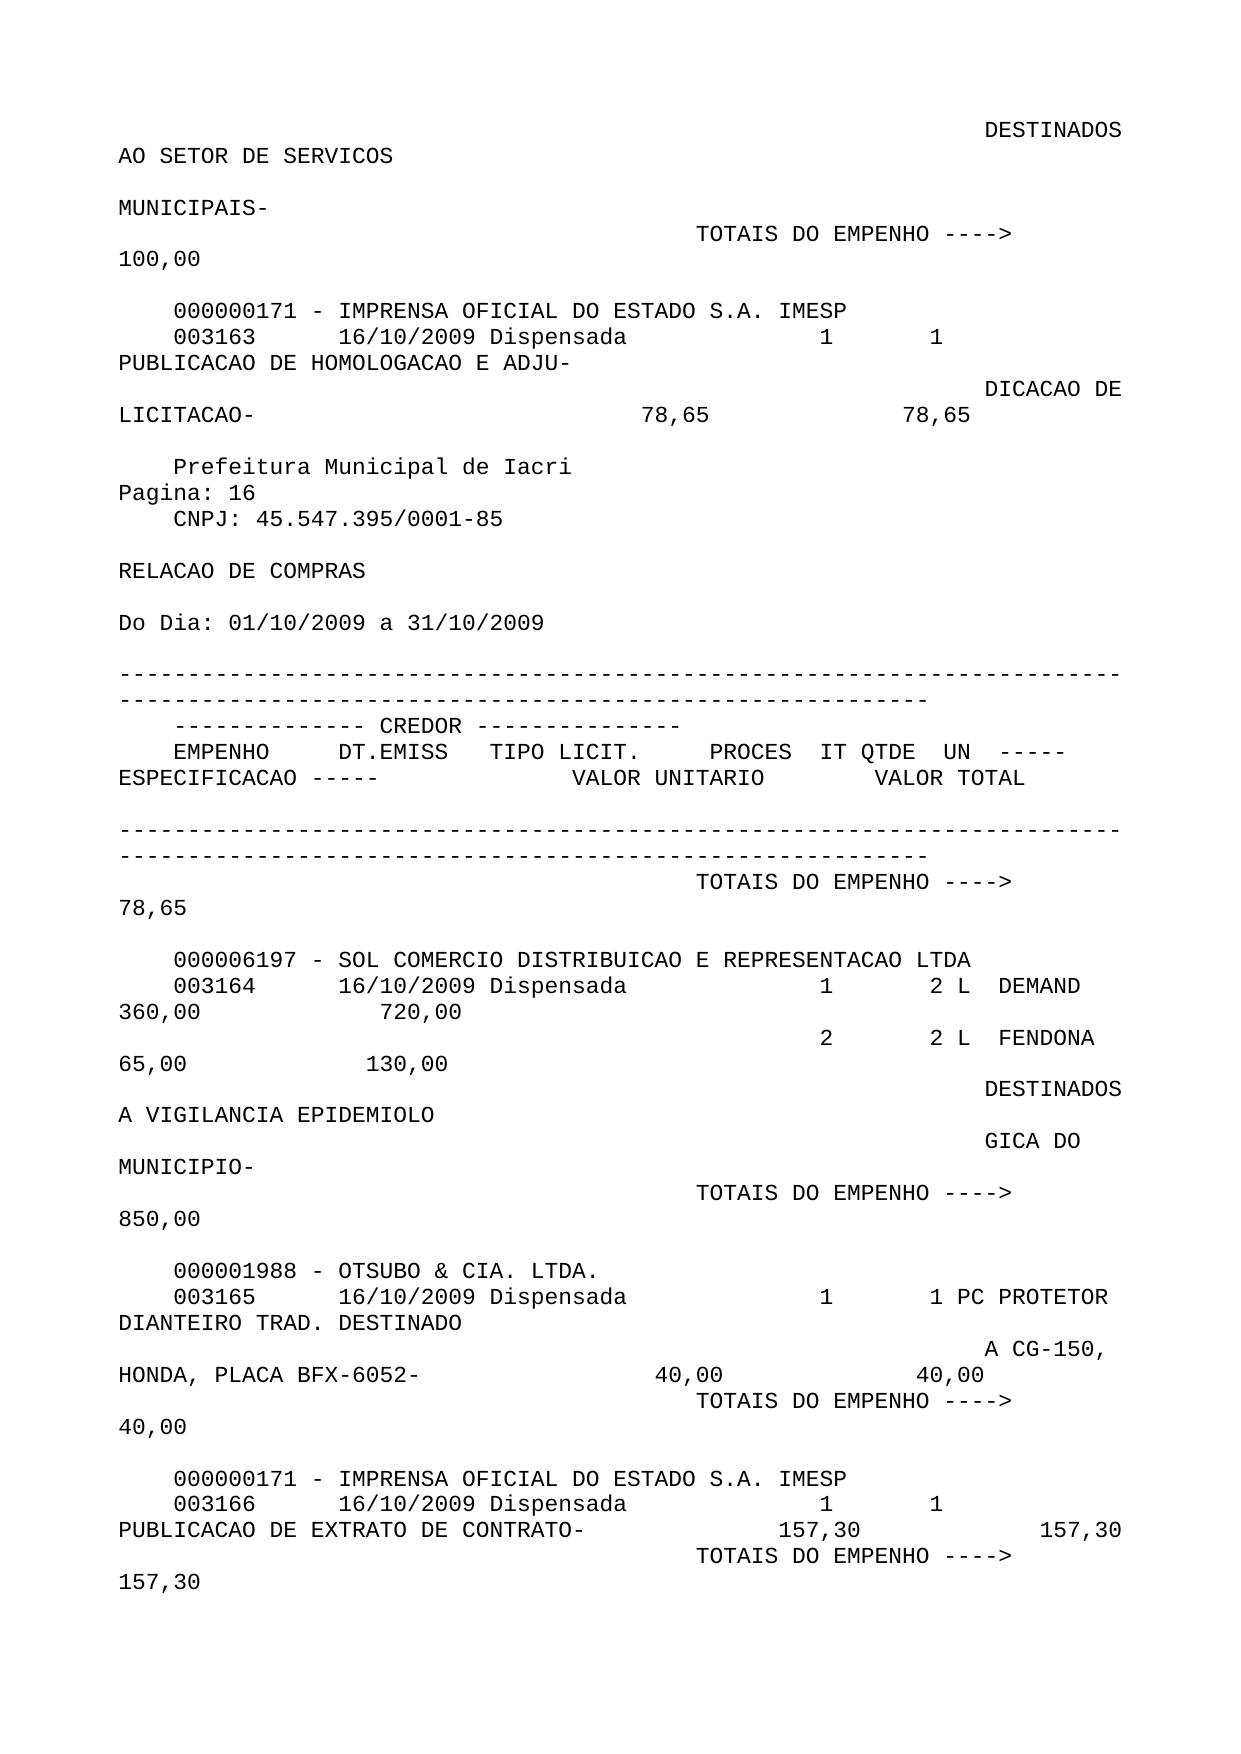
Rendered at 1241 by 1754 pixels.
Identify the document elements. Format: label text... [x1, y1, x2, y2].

text TOTAIS DO EMPENHO ----> 100,00 [118, 222, 1122, 274]
text 003165 16/10/2009 Dispensada 1 1 PC PROTETOR DIANTEIRO TRAD. DESTINADO [118, 1285, 1122, 1337]
text DESTINADOS A VIGILANCIA EPIDEMIOLO [118, 1078, 1122, 1130]
text 003164 16/10/2009 Dispensada 1 2 L DEMAND 360,00 720,00 [118, 974, 1122, 1026]
text TOTAIS DO EMPENHO ----> 157,30 [118, 1545, 1122, 1597]
text 000006197 - SOL COMERCIO DISTRIBUICAO E REPRESENTACAO LTDA [118, 948, 1122, 974]
text -------------- CREDOR --------------- [118, 715, 1122, 741]
text RELACAO DE COMPRAS [118, 533, 1122, 585]
text A CG-150, HONDA, PLACA BFX-6052- 40,00 40,00 [118, 1337, 1122, 1389]
text MUNICIPAIS- [118, 170, 1122, 222]
text TOTAIS DO EMPENHO ----> 40,00 [118, 1389, 1122, 1441]
text 000001988 - OTSUBO & CIA. LTDA. [118, 1259, 1122, 1285]
text 2 2 L FENDONA 65,00 130,00 [118, 1026, 1122, 1078]
text Do Dia: 01/10/2009 a 31/10/2009 [118, 585, 1122, 637]
text ------------------------------------------------------------------------------------------------------------------------------------ [118, 637, 1122, 715]
text TOTAIS DO EMPENHO ----> 850,00 [118, 1182, 1122, 1233]
text 000000171 - IMPRENSA OFICIAL DO ESTADO S.A. IMESP [118, 1467, 1122, 1493]
text CNPJ: 45.547.395/0001-85 [118, 507, 1122, 533]
text 003166 16/10/2009 Dispensada 1 1 PUBLICACAO DE EXTRATO DE CONTRATO- 157,30 157,30 [118, 1493, 1122, 1545]
text 003163 16/10/2009 Dispensada 1 1 PUBLICACAO DE HOMOLOGACAO E ADJU- [118, 326, 1122, 377]
text Prefeitura Municipal de Iacri Pagina: 16 [118, 455, 1122, 507]
text ------------------------------------------------------------------------------------------------------------------------------------ [118, 792, 1122, 870]
text EMPENHO DT.EMISS TIPO LICIT. PROCES IT QTDE UN ----- ESPECIFICACAO ----- VALOR UNITARIO VALOR TOTAL [118, 741, 1122, 792]
text DICACAO DE LICITACAO- 78,65 78,65 [118, 377, 1122, 429]
text GICA DO MUNICIPIO- [118, 1130, 1122, 1182]
text TOTAIS DO EMPENHO ----> 78,65 [118, 870, 1122, 922]
text DESTINADOS AO SETOR DE SERVICOS [118, 118, 1122, 170]
text 000000171 - IMPRENSA OFICIAL DO ESTADO S.A. IMESP [118, 300, 1122, 326]
